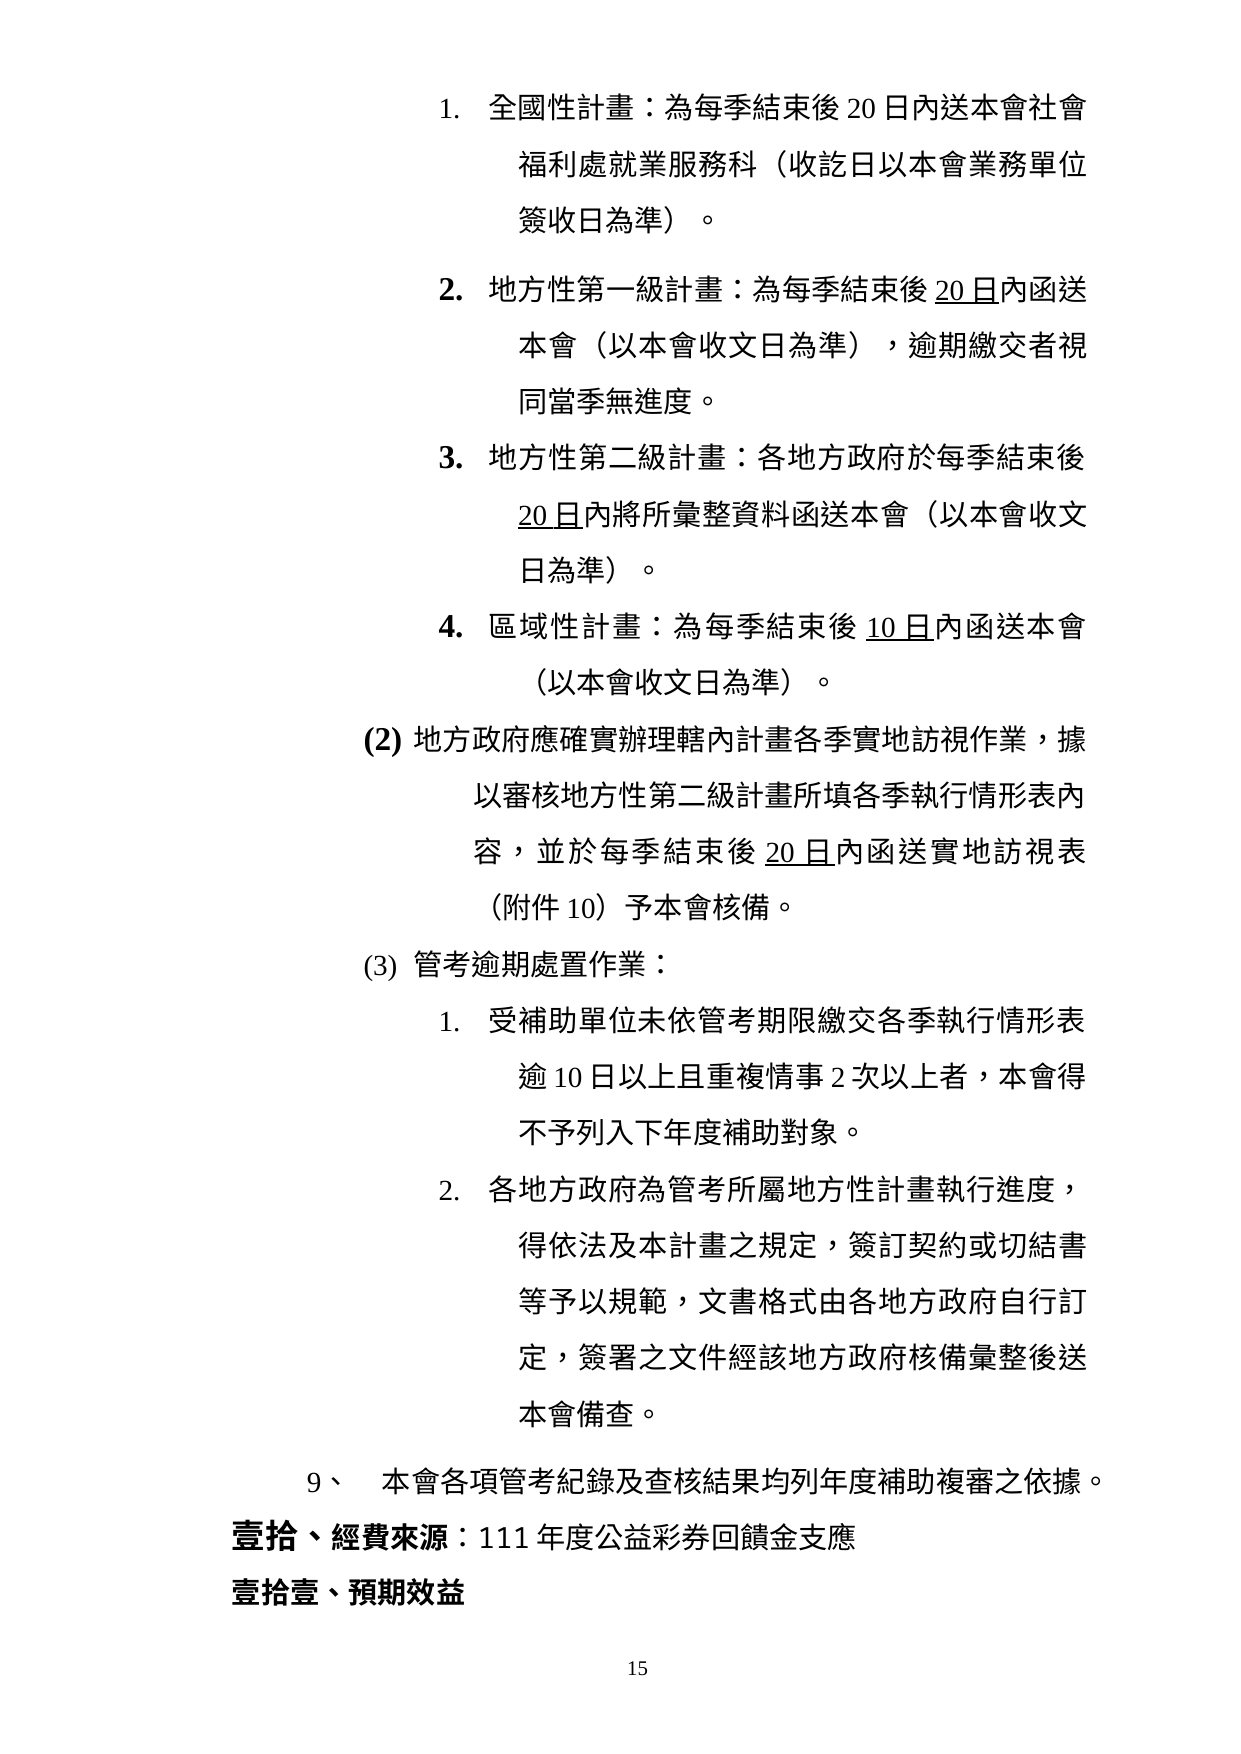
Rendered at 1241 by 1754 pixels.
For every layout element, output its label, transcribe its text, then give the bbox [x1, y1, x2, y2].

list 經費來源：111年度公益彩券回饋金支應 [232, 1516, 1087, 1557]
list 地方性第一級計畫：為每季結束後20日內函送本會（以本會收文日為準），逾期繳交者視同當季無進度。 [438, 255, 1087, 424]
list 區域性計畫：為每季結束後10日內函送本會（以本會收文日為準）。 [438, 593, 1087, 705]
list 預期效益 [232, 1570, 1087, 1611]
list 地方性第二級計畫：各地方政府於每季結束後20日內將所彙整資料函送本會（以本會收文日為準）。 [438, 424, 1087, 593]
list 本會各項管考紀錄及查核結果均列年度補助複審之依據。 [307, 1449, 1087, 1503]
list 各地方政府為管考所屬地方性計畫執行進度，得依法及本計畫之規定，簽訂契約或切結書等予以規範，文書格式由各地方政府自行訂定，簽署之文件經該地方政府核備彙整後送本會備查。 [438, 1155, 1087, 1436]
list 受補助單位未依管考期限繳交各季執行情形表，逾10日以上且重複情事2次以上者，本會得不予列入下年度補助對象。 [438, 986, 1087, 1155]
list 地方政府應確實辦理轄內計畫各季實地訪視作業，據以審核地方性第二級計畫所填各季執行情形表內容，並於每季結束後20日內函送實地訪視表（附件10）予本會核備。 [363, 705, 1087, 930]
list 管考逾期處置作業： [363, 930, 1087, 986]
list 全國性計畫：為每季結束後20日內送本會社會福利處就業服務科（收訖日以本會業務單位簽收日為準）。 [438, 74, 1087, 243]
